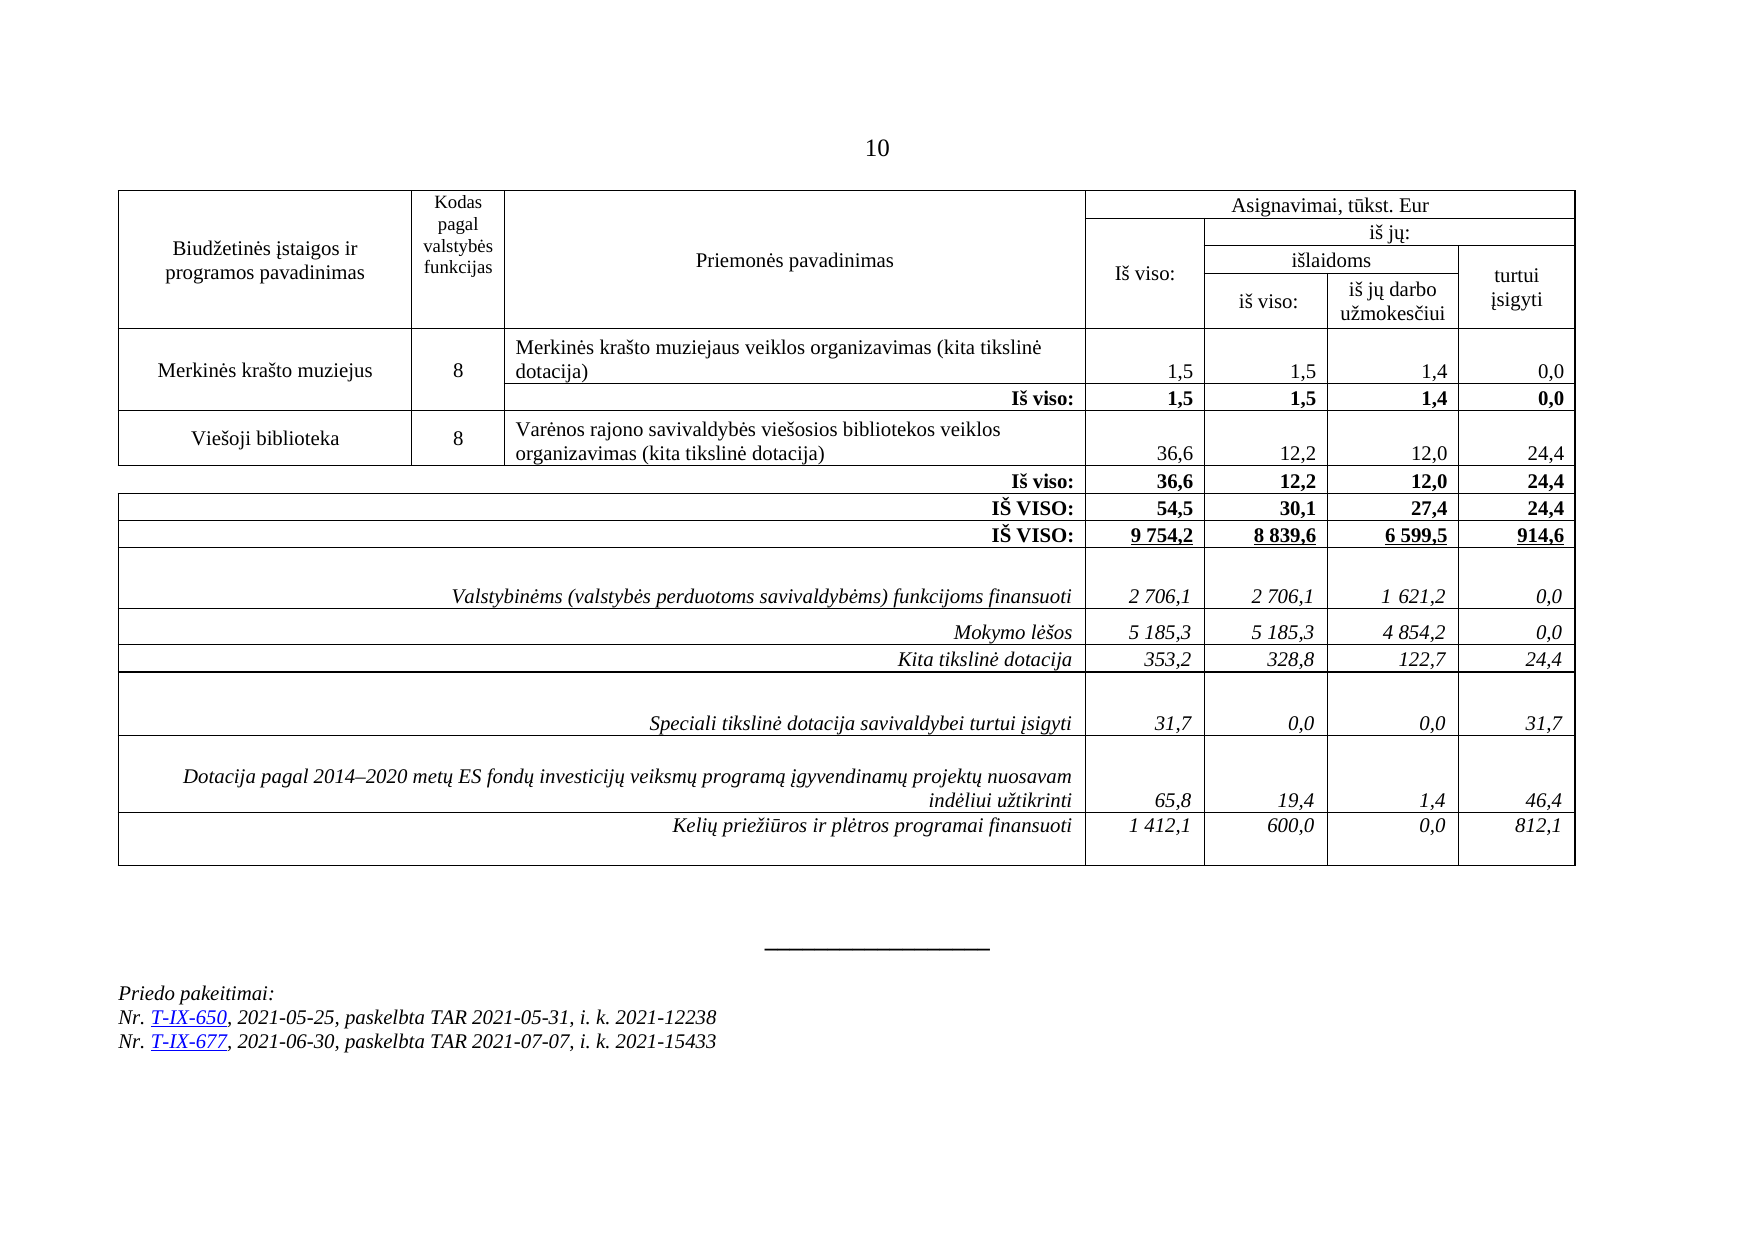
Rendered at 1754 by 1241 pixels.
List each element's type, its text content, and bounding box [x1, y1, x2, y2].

table_cell 1 621,2 [1328, 548, 1458, 608]
table_cell Iš viso: [504, 466, 1085, 493]
table_cell 24,4 [1459, 645, 1574, 671]
table_cell 0,0 [1459, 609, 1574, 644]
table_cell 31,7 [1086, 673, 1204, 735]
table_cell 1 412,1 [1086, 813, 1204, 865]
table_cell 24,4 [1459, 466, 1574, 493]
table_cell iš jų: [1205, 219, 1574, 245]
table_cell 1,4 [1328, 736, 1458, 812]
table_cell 1,5 [1086, 329, 1204, 383]
table_cell 24,4 [1459, 494, 1574, 520]
table_cell 12,0 [1328, 466, 1458, 493]
table_cell 0,0 [1328, 813, 1458, 865]
table_cell Mokymo lėšos [119, 609, 1085, 644]
table_cell Merkinės krašto muziejus [119, 329, 411, 410]
table_cell 30,1 [1205, 494, 1327, 520]
table_cell 0,0 [1205, 673, 1327, 735]
text __________________ [118, 924, 1636, 952]
table_cell 1,4 [1328, 384, 1458, 410]
table_cell Speciali tikslinė dotacija savivaldybei turtui įsigyti [119, 673, 1085, 735]
table_cell 27,4 [1328, 494, 1458, 520]
table_cell 12,2 [1205, 466, 1327, 493]
table_cell Varėnos rajono savivaldybės viešosios bibliotekos veiklos organizavimas (kita tikslinė dotacija) [505, 411, 1085, 465]
table_cell 1,5 [1086, 384, 1204, 410]
table_cell 1,4 [1328, 329, 1458, 383]
table_cell 19,4 [1205, 736, 1327, 812]
table_cell iš viso: [1205, 274, 1327, 328]
table_cell Merkinės krašto muziejaus veiklos organizavimas (kita tikslinė dotacija) [505, 329, 1085, 383]
table_cell 4 854,2 [1328, 609, 1458, 644]
table_cell 6 599,5 [1328, 521, 1458, 547]
table_header Priemonės pavadinimas [505, 191, 1085, 328]
table_cell Valstybinėms (valstybės perduotoms savivaldybėms) funkcijoms finansuoti [119, 548, 1085, 608]
text Priedo pakeitimai: [118, 981, 1636, 1005]
table_cell 0,0 [1328, 673, 1458, 735]
table_cell 65,8 [1086, 736, 1204, 812]
table_cell 328,8 [1205, 645, 1327, 671]
table_cell Iš viso: [1086, 219, 1204, 328]
table_cell 1,5 [1205, 384, 1327, 410]
table_cell 914,6 [1459, 521, 1574, 547]
table_cell IŠ VISO: [119, 494, 1085, 520]
table_cell 12,2 [1205, 411, 1327, 465]
text Nr. T-IX-650, 2021-05-25, paskelbta TAR 2021-05-31, i. k. 2021-12238 [118, 1005, 1636, 1029]
table_cell 2 706,1 [1205, 548, 1327, 608]
table_header Kodas pagal valstybės funkcijas [412, 191, 504, 328]
table_cell 600,0 [1205, 813, 1327, 865]
table_header Asignavimai, tūkst. Eur [1086, 191, 1574, 218]
table_cell 9 754,2 [1086, 521, 1204, 547]
table_cell 5 185,3 [1205, 609, 1327, 644]
table_cell 5 185,3 [1086, 609, 1204, 644]
table_cell 812,1 [1459, 813, 1574, 865]
table_cell 0,0 [1459, 329, 1574, 383]
table_cell 8 839,6 [1205, 521, 1327, 547]
table_cell Iš viso: [505, 384, 1085, 410]
table_cell turtui įsigyti [1459, 246, 1574, 328]
table_cell 54,5 [1086, 494, 1204, 520]
table_cell 46,4 [1459, 736, 1574, 812]
table_cell 1,5 [1205, 329, 1327, 383]
table_cell Dotacija pagal 2014–2020 metų ES fondų investicijų veiksmų programą įgyvendinamų projektų nuosavam indėliui užtikrinti [119, 736, 1085, 812]
table_cell 0,0 [1459, 548, 1574, 608]
table_cell 36,6 [1086, 411, 1204, 465]
table_cell Kita tikslinė dotacija [119, 645, 1085, 671]
table_cell 2 706,1 [1086, 548, 1204, 608]
table_cell 24,4 [1459, 411, 1574, 465]
text Nr. T-IX-677, 2021-06-30, paskelbta TAR 2021-07-07, i. k. 2021-15433 [118, 1029, 1636, 1053]
table_cell išlaidoms [1205, 246, 1458, 273]
table_cell 8 [412, 329, 504, 410]
table_cell Kelių priežiūros ir plėtros programai finansuoti [119, 813, 1085, 865]
table_cell 31,7 [1459, 673, 1574, 735]
table_cell 0,0 [1459, 384, 1574, 410]
table_cell 122,7 [1328, 645, 1458, 671]
table_cell Viešoji biblioteka [119, 411, 411, 465]
table_cell 12,0 [1328, 411, 1458, 465]
table_cell iš jų darbo užmokesčiui [1328, 274, 1458, 328]
table_header Biudžetinės įstaigos ir programos pavadinimas [119, 191, 411, 328]
table_cell IŠ VISO: [119, 521, 1085, 547]
table_cell 353,2 [1086, 645, 1204, 671]
table_cell 36,6 [1086, 466, 1204, 493]
table_cell 8 [412, 411, 504, 465]
